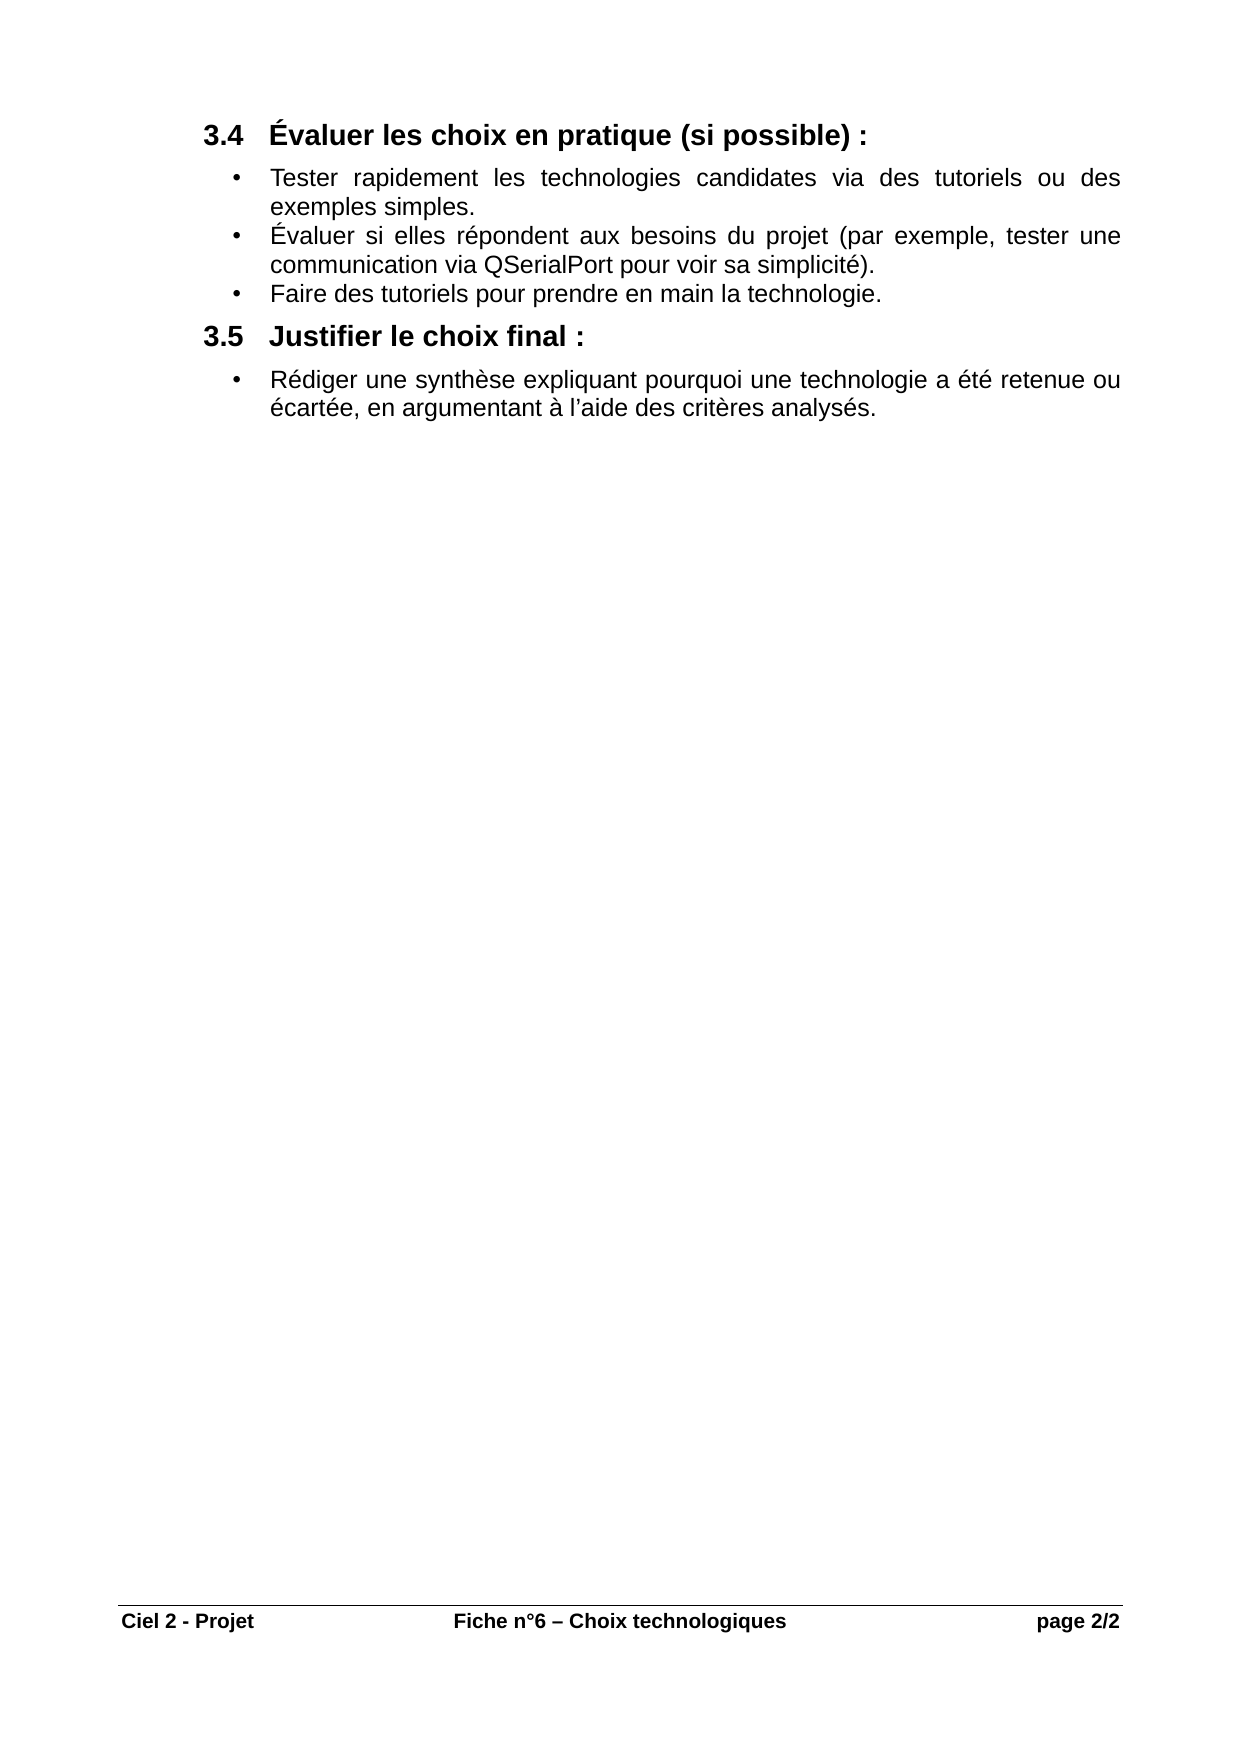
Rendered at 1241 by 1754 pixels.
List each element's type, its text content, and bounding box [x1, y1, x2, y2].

subtitle Justifier le choix final : [195, 319, 1123, 353]
subtitle Évaluer les choix en pratique (si possible) : [195, 118, 1123, 152]
list Rédiger une synthèse expliquant pourquoi une technologie a été retenue ou écartée, en argumentant à l’aide des critères analysés. [232, 364, 1123, 422]
list Faire des tutoriels pour prendre en main la technologie. [232, 279, 1123, 307]
list Tester rapidement les technologies candidates via des tutoriels ou des exemples simples. [232, 163, 1123, 221]
list Évaluer si elles répondent aux besoins du projet (par exemple, tester une communication via QSerialPort pour voir sa simplicité). [232, 221, 1123, 279]
